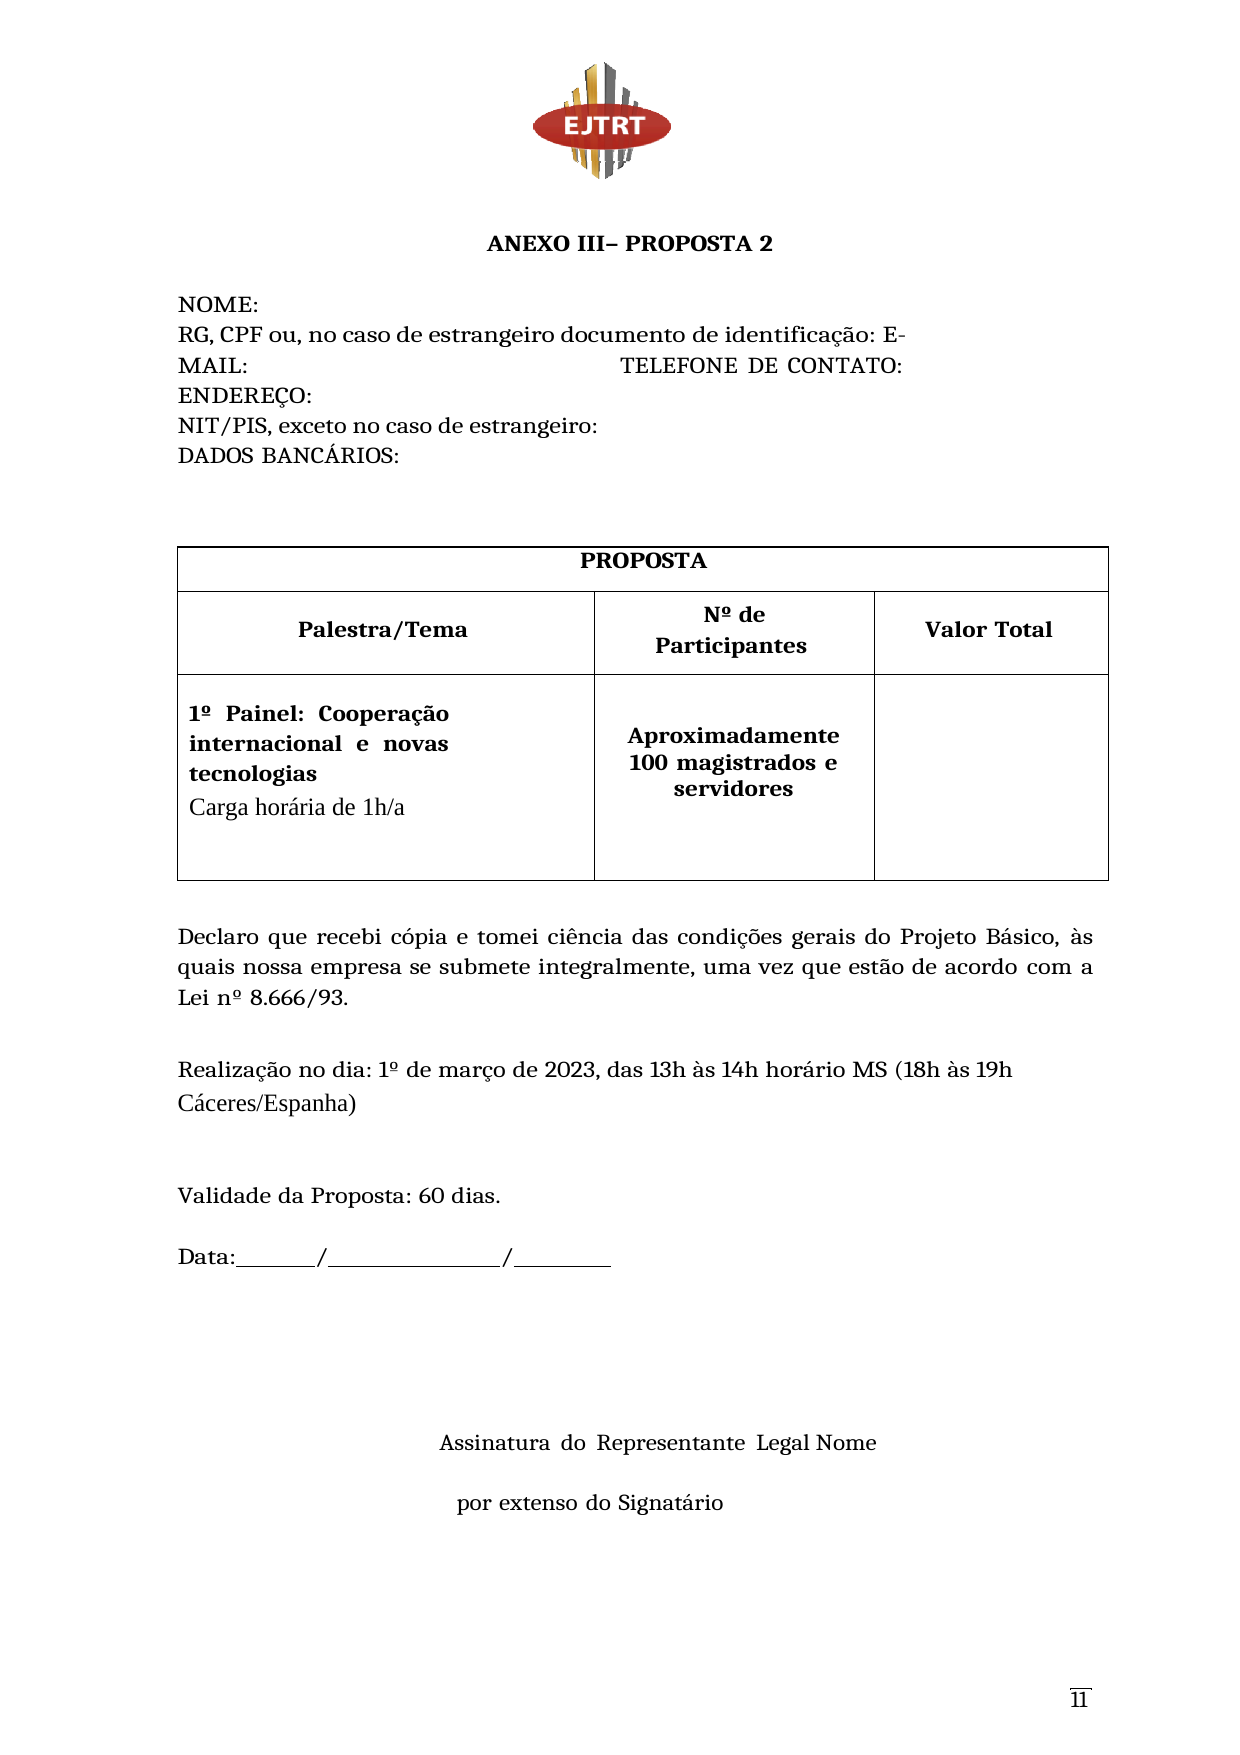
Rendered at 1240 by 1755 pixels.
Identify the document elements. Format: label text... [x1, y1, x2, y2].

text Data: / / [177, 1243, 1239, 1270]
text Realização no dia: 1º de março de 2023, das 13h às 14h horário MS (18h às 19h [177, 1057, 1239, 1083]
table_cell [875, 675, 1108, 880]
table_header PROPOSTA [178, 548, 1108, 591]
subtitle ANEXO III– PROPOSTA 2 [487, 231, 1239, 257]
table_cell Aproximadamente 100 magistrados e servidores [595, 675, 874, 880]
table_cell Palestra/Tema [178, 592, 594, 673]
text NOME: [177, 292, 1239, 318]
text Cáceres/Espanha) [177, 1088, 1239, 1116]
text NIT/PIS, exceto no caso de estrangeiro: DADOS BANCÁRIOS: [177, 413, 619, 469]
text Declaro que recebi cópia e tomei ciência das condições gerais do Projeto Básico, às quais nossa empresa se submete integralmente, uma vez que estão de acordo com a Lei nº 8.666/93. [177, 924, 1093, 1011]
text Assinatura do Representante Legal Nome por extenso do Signatário [439, 1429, 890, 1516]
table_cell 1º Painel: Cooperação internacional e novas tecnologias Carga horária de 1h/a [178, 675, 594, 880]
table_cell Nº de Participantes [595, 592, 874, 673]
table_cell Valor Total [875, 592, 1108, 673]
text RG, CPF ou, no caso de estrangeiro documento de identificação: E-MAIL: TELEFONE DE CONTATO: ENDEREÇO: [177, 322, 919, 409]
text Validade da Proposta: 60 dias. [177, 1182, 1239, 1209]
